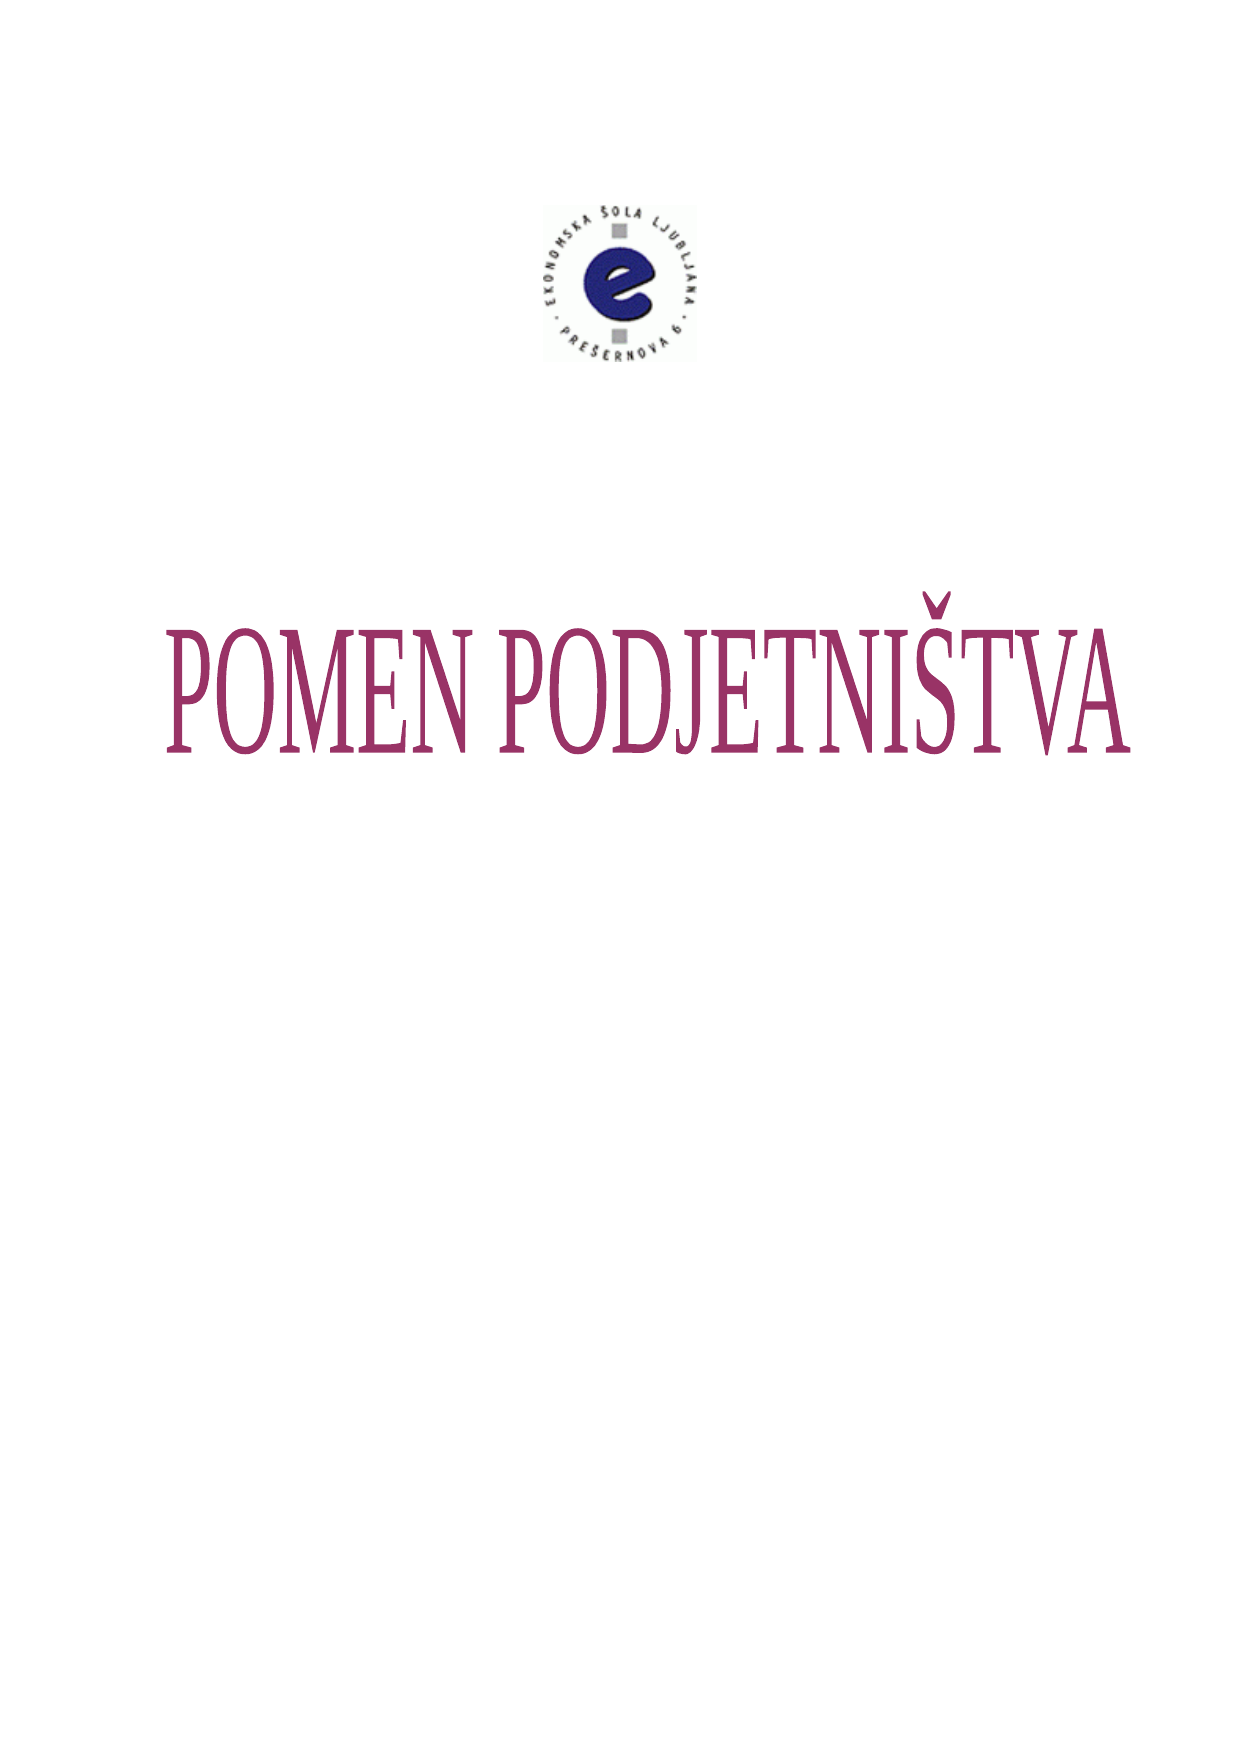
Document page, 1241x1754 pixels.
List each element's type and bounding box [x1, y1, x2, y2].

picture [543, 205, 697, 362]
